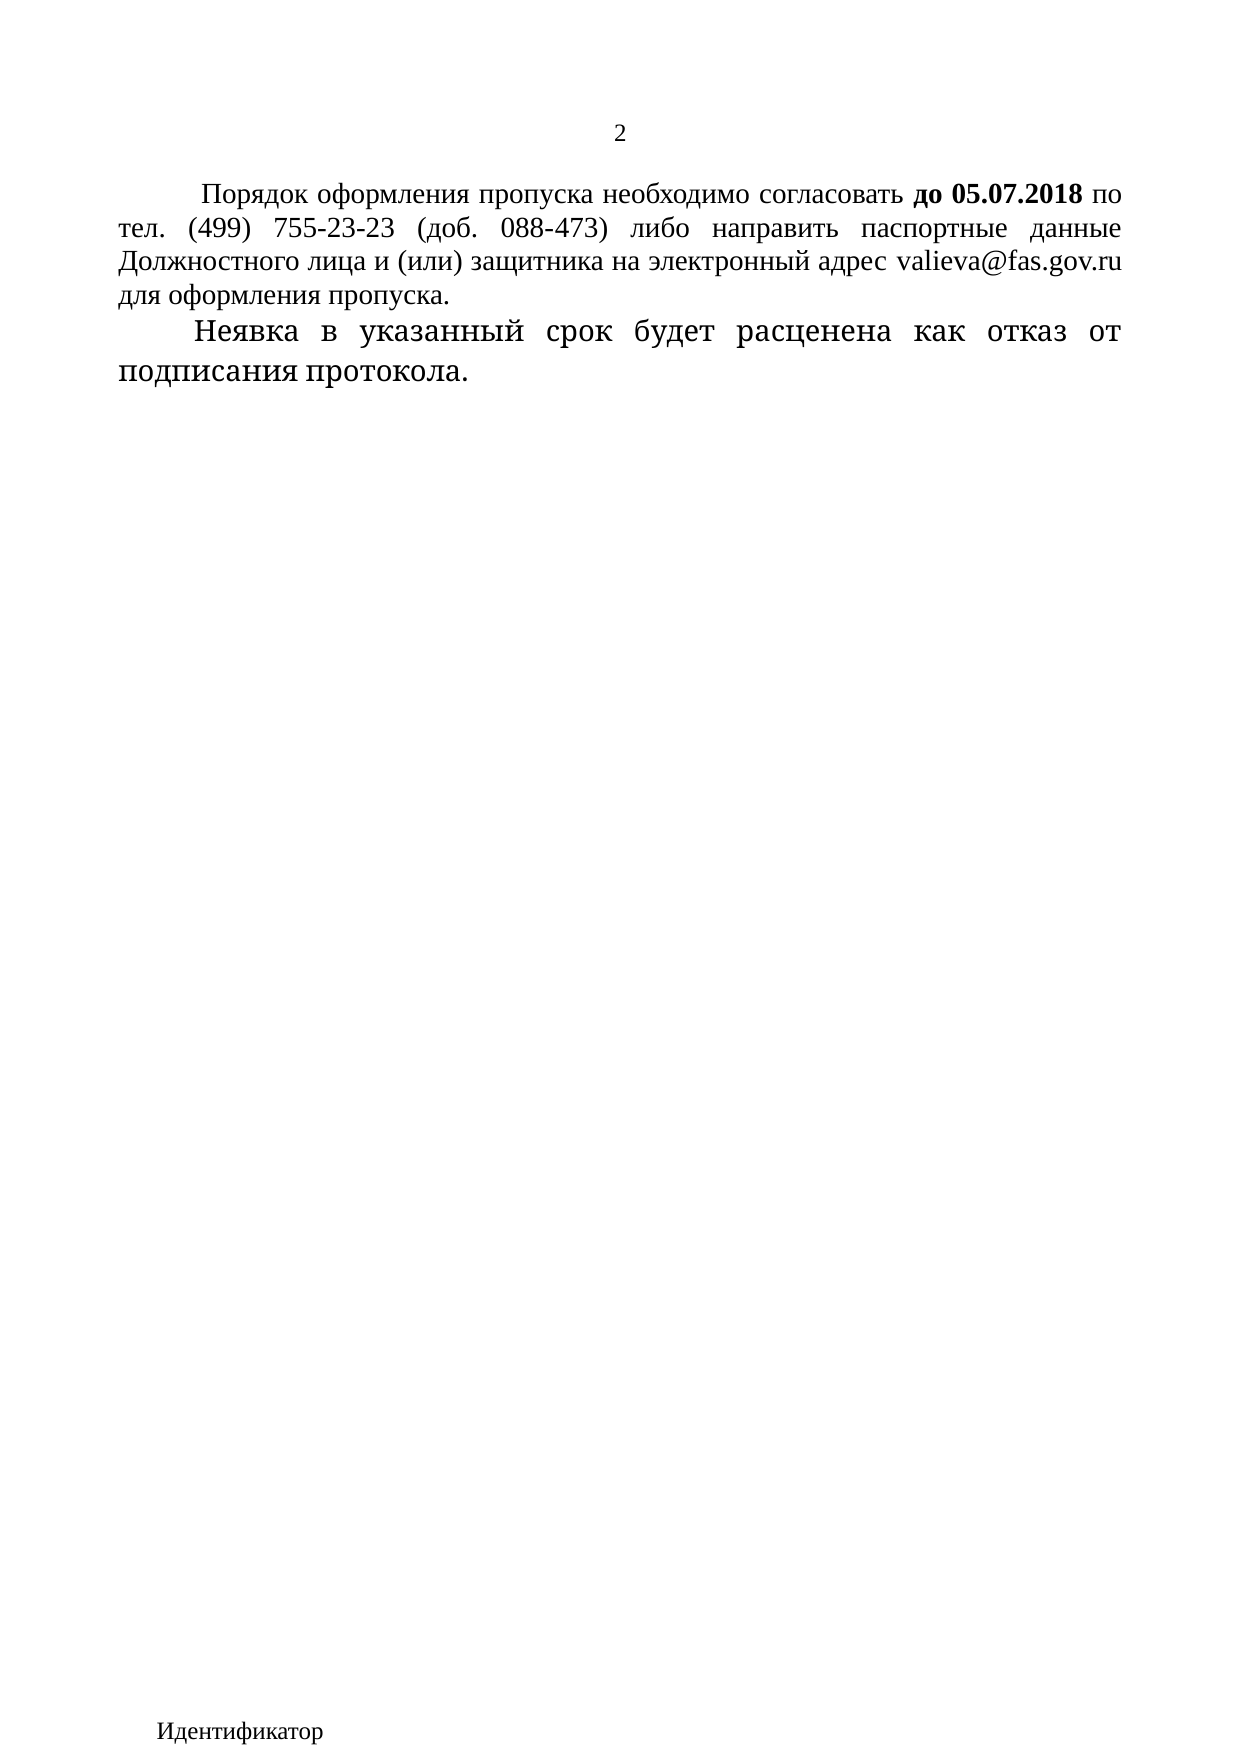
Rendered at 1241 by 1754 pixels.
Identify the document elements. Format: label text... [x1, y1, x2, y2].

text Неявка в указанный срок будет расценена как отказ от подписания протокола. [118, 311, 1122, 390]
text Порядок оформления пропуска необходимо согласовать до 05.07.2018 по тел. (499) 755-23-23 (доб. 088-473) либо направить паспортные данные Должностного лица и (или) защитника на электронный адрес valieva@fas.gov.ru для оформления пропуска. [118, 176, 1122, 311]
